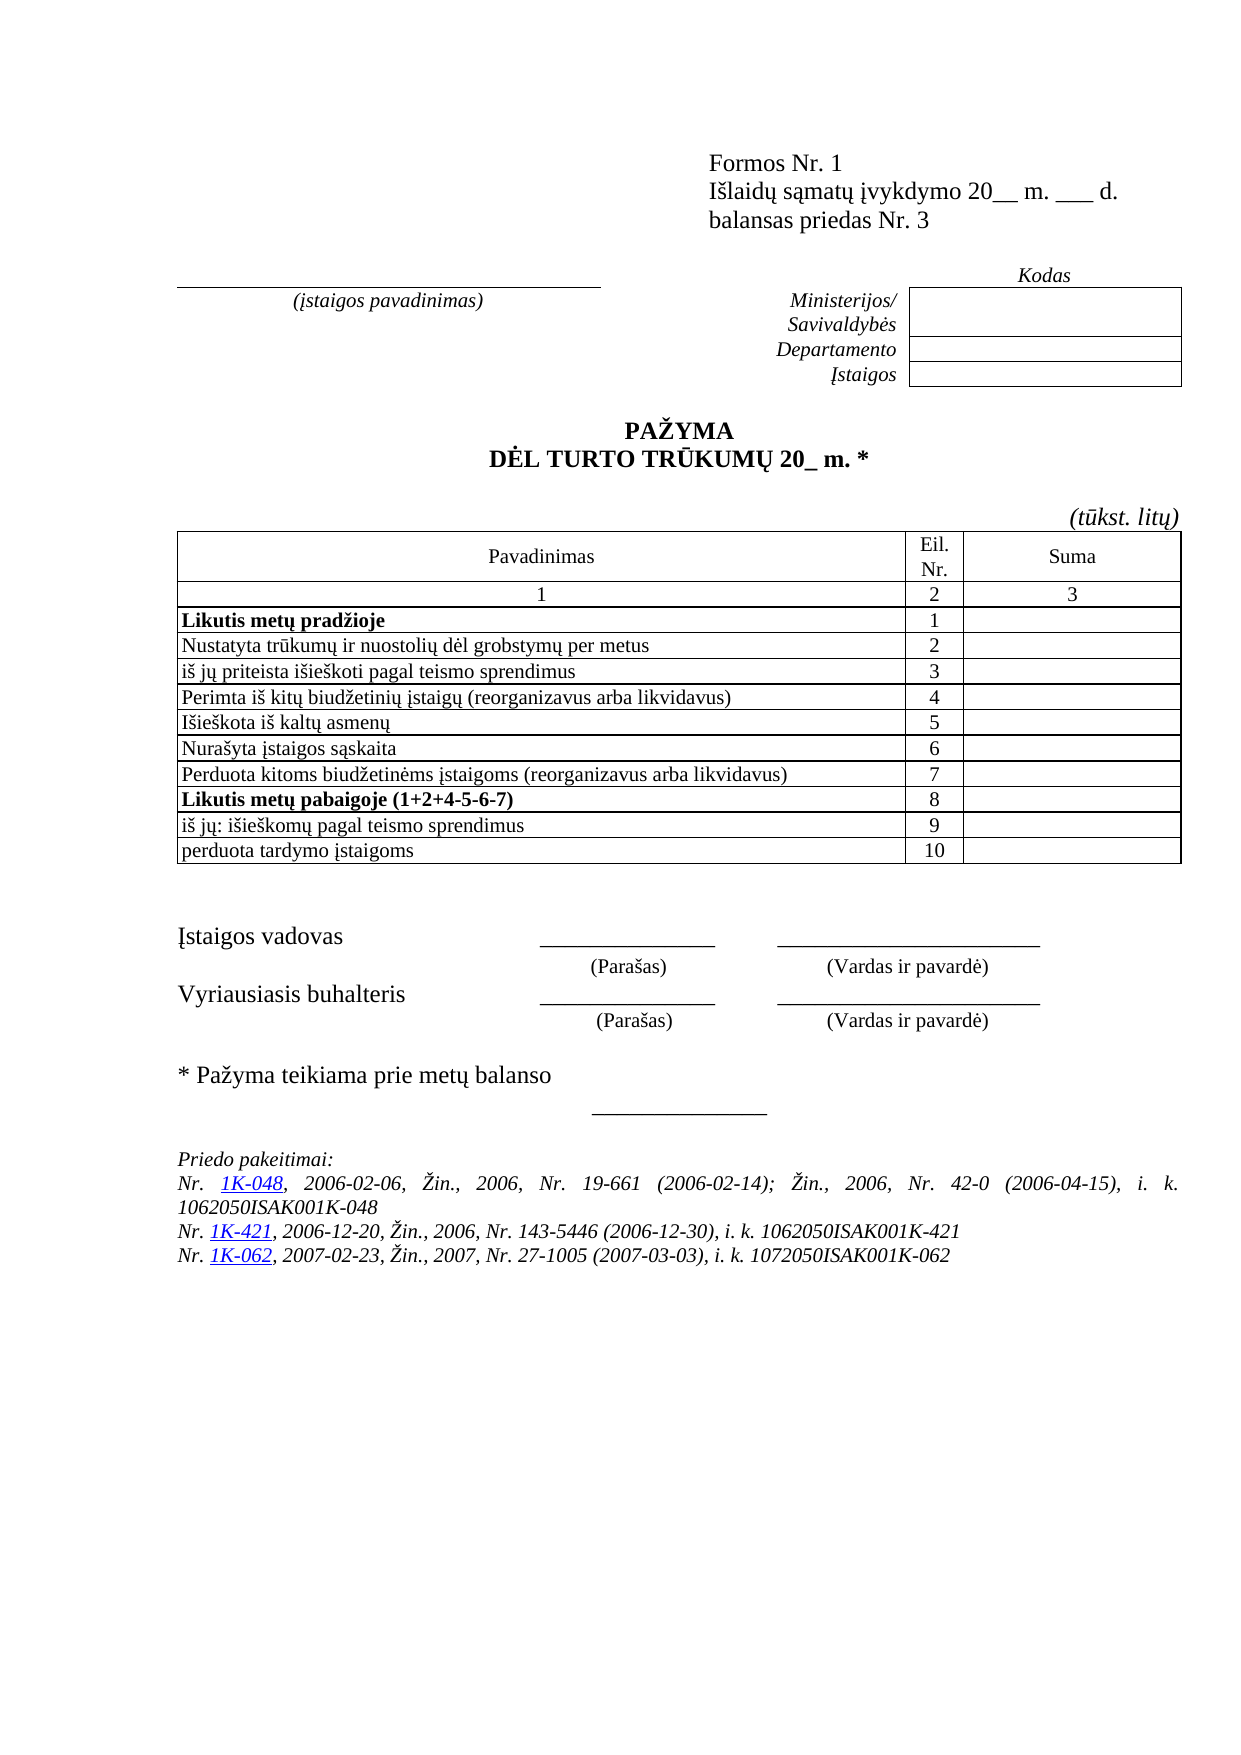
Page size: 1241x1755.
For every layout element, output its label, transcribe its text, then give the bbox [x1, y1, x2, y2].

table_cell [964, 787, 1180, 811]
table_cell [910, 362, 1181, 386]
text (tūkst. litų) [177, 502, 1181, 531]
table_cell perduota tardymo įstaigoms [178, 838, 905, 862]
table_cell [964, 736, 1180, 760]
table_cell Išieškota iš kaltų asmenų [178, 710, 905, 734]
table_cell [964, 633, 1180, 657]
table_header Eil. Nr. [906, 532, 963, 581]
table_cell 8 [906, 787, 963, 811]
text balansas priedas Nr. 3 [177, 205, 1181, 234]
table_cell Likutis metų pradžioje [178, 608, 905, 632]
table_cell [964, 608, 1180, 632]
table_cell [910, 288, 1181, 336]
table_cell 7 [906, 762, 963, 786]
table_cell Perduota kitoms biudžetinėms įstaigoms (reorganizavus arba likvidavus) [178, 762, 905, 786]
table_header Pavadinimas [178, 532, 905, 581]
table_cell Nustatyta trūkumų ir nuostolių dėl grobstymų per metus [178, 633, 905, 657]
table_cell Perimta iš kitų biudžetinių įstaigų (reorganizavus arba likvidavus) [178, 685, 905, 709]
table_cell 3 [964, 582, 1180, 606]
text ______________ [177, 1089, 1181, 1118]
table_cell 2 [906, 582, 963, 606]
text Įstaigos vadovas ______________ _____________________ [177, 921, 1181, 950]
text * Pažyma teikiama prie metų balanso [177, 1061, 1181, 1089]
table_cell 2 [906, 633, 963, 657]
table_header Kodas [910, 263, 1181, 287]
table_cell iš jų priteista išieškoti pagal teismo sprendimus [178, 659, 905, 683]
table_cell 9 [906, 813, 963, 837]
text Išlaidų sąmatų įvykdymo 20__ m. ___ d. [177, 176, 1181, 205]
table_cell 1 [906, 608, 963, 632]
text Nr. 1K-062, 2007-02-23, Žin., 2007, Nr. 27-1005 (2007-03-03), i. k. 1072050ISAK001K-062 [177, 1243, 1181, 1267]
text (Parašas) (Vardas ir pavardė) [177, 950, 1181, 979]
table_cell (įstaigos pavadinimas) [177, 288, 601, 336]
table_cell 4 [906, 685, 963, 709]
table_cell 10 [906, 838, 963, 862]
table_cell [964, 813, 1180, 837]
table_cell iš jų: išieškomų pagal teismo sprendimus [178, 813, 905, 837]
table_header Suma [964, 532, 1180, 581]
table_cell [177, 336, 601, 361]
table_cell 5 [906, 710, 963, 734]
table_cell Įstaigos [601, 361, 909, 386]
table_cell Nurašyta įstaigos sąskaita [178, 736, 905, 760]
text Priedo pakeitimai: [177, 1147, 1181, 1171]
table_cell [964, 710, 1180, 734]
text Vyriausiasis buhalteris ______________ _____________________ [177, 979, 1181, 1008]
table_cell Ministerijos/Savivaldybės [601, 287, 909, 336]
table_header [177, 263, 601, 287]
text Formos Nr. 1 [177, 148, 1181, 176]
table_cell 1 [178, 582, 905, 606]
text DĖL TURTO TRŪKUMŲ 20_ m. * [177, 444, 1181, 473]
text Nr. 1K-048, 2006-02-06, Žin., 2006, Nr. 19-661 (2006-02-14); Žin., 2006, Nr. 42-0 (2006-04-15), i. k. 1062050ISAK001K-048 [177, 1171, 1181, 1219]
table_cell [964, 762, 1180, 786]
text Nr. 1K-421, 2006-12-20, Žin., 2006, Nr. 143-5446 (2006-12-30), i. k. 1062050ISAK001K-421 [177, 1219, 1181, 1243]
table_cell Likutis metų pabaigoje (1+2+4-5-6-7) [178, 787, 905, 811]
table_cell [964, 685, 1180, 709]
table_cell 6 [906, 736, 963, 760]
table_cell Departamento [601, 336, 909, 361]
table_cell [177, 361, 601, 386]
table_header [601, 263, 909, 287]
table_cell 3 [906, 659, 963, 683]
table_cell [910, 337, 1181, 361]
table_cell [964, 838, 1180, 862]
table_cell [964, 659, 1180, 683]
text PAŽYMA [177, 416, 1181, 444]
text (Parašas) (Vardas ir pavardė) [177, 1008, 1181, 1032]
